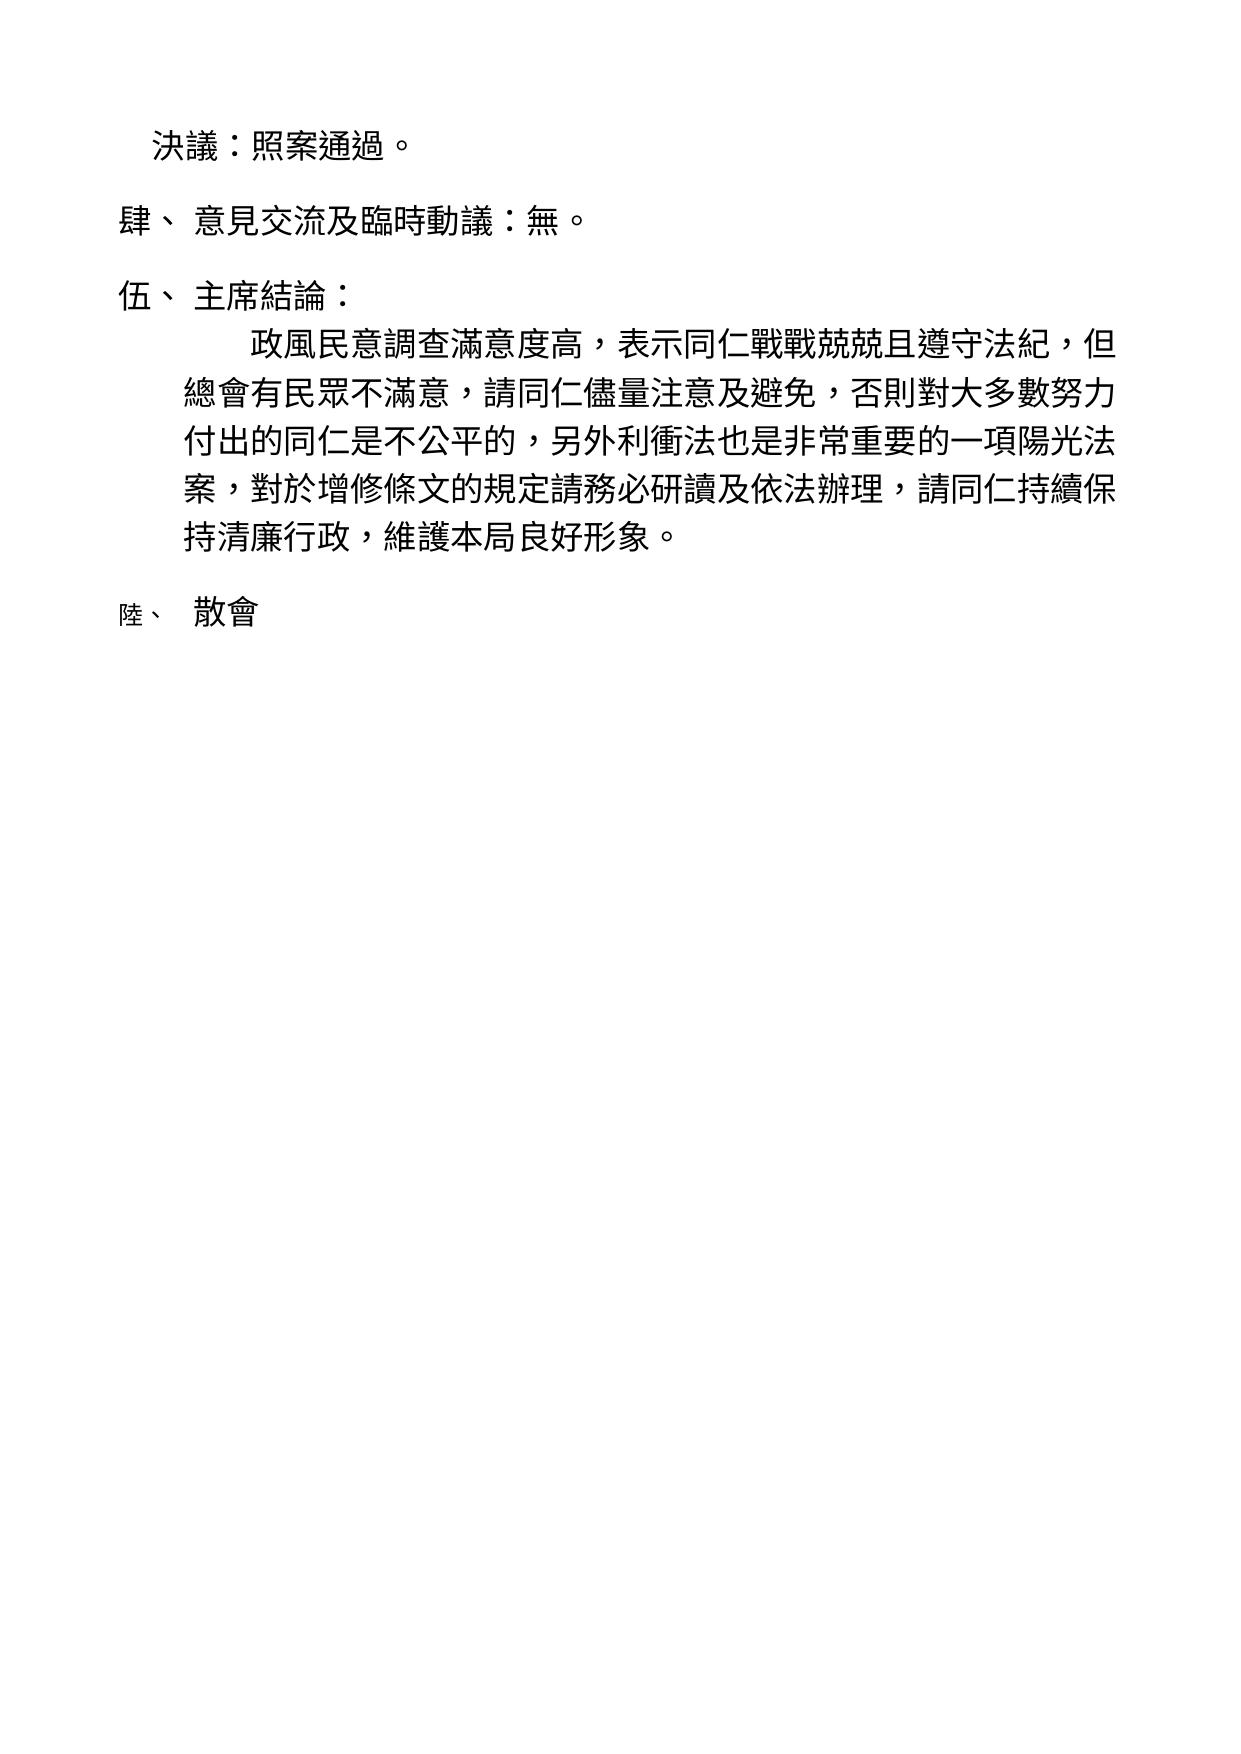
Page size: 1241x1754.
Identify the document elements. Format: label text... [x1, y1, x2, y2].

list 意見交流及臨時動議：無。 [118, 193, 1122, 243]
list 散會 [118, 584, 1122, 634]
text 決議：照案通過。 [118, 118, 1122, 168]
list 主席結論： [118, 268, 1122, 318]
text 政風民意調查滿意度高，表示同仁戰戰兢兢且遵守法紀，但總會有民眾不滿意，請同仁儘量注意及避免，否則對大多數努力付出的同仁是不公平的，另外利衝法也是非常重要的一項陽光法案，對於增修條文的規定請務必研讀及依法辦理，請同仁持續保持清廉行政，維護本局良好形象。 [184, 318, 1122, 559]
